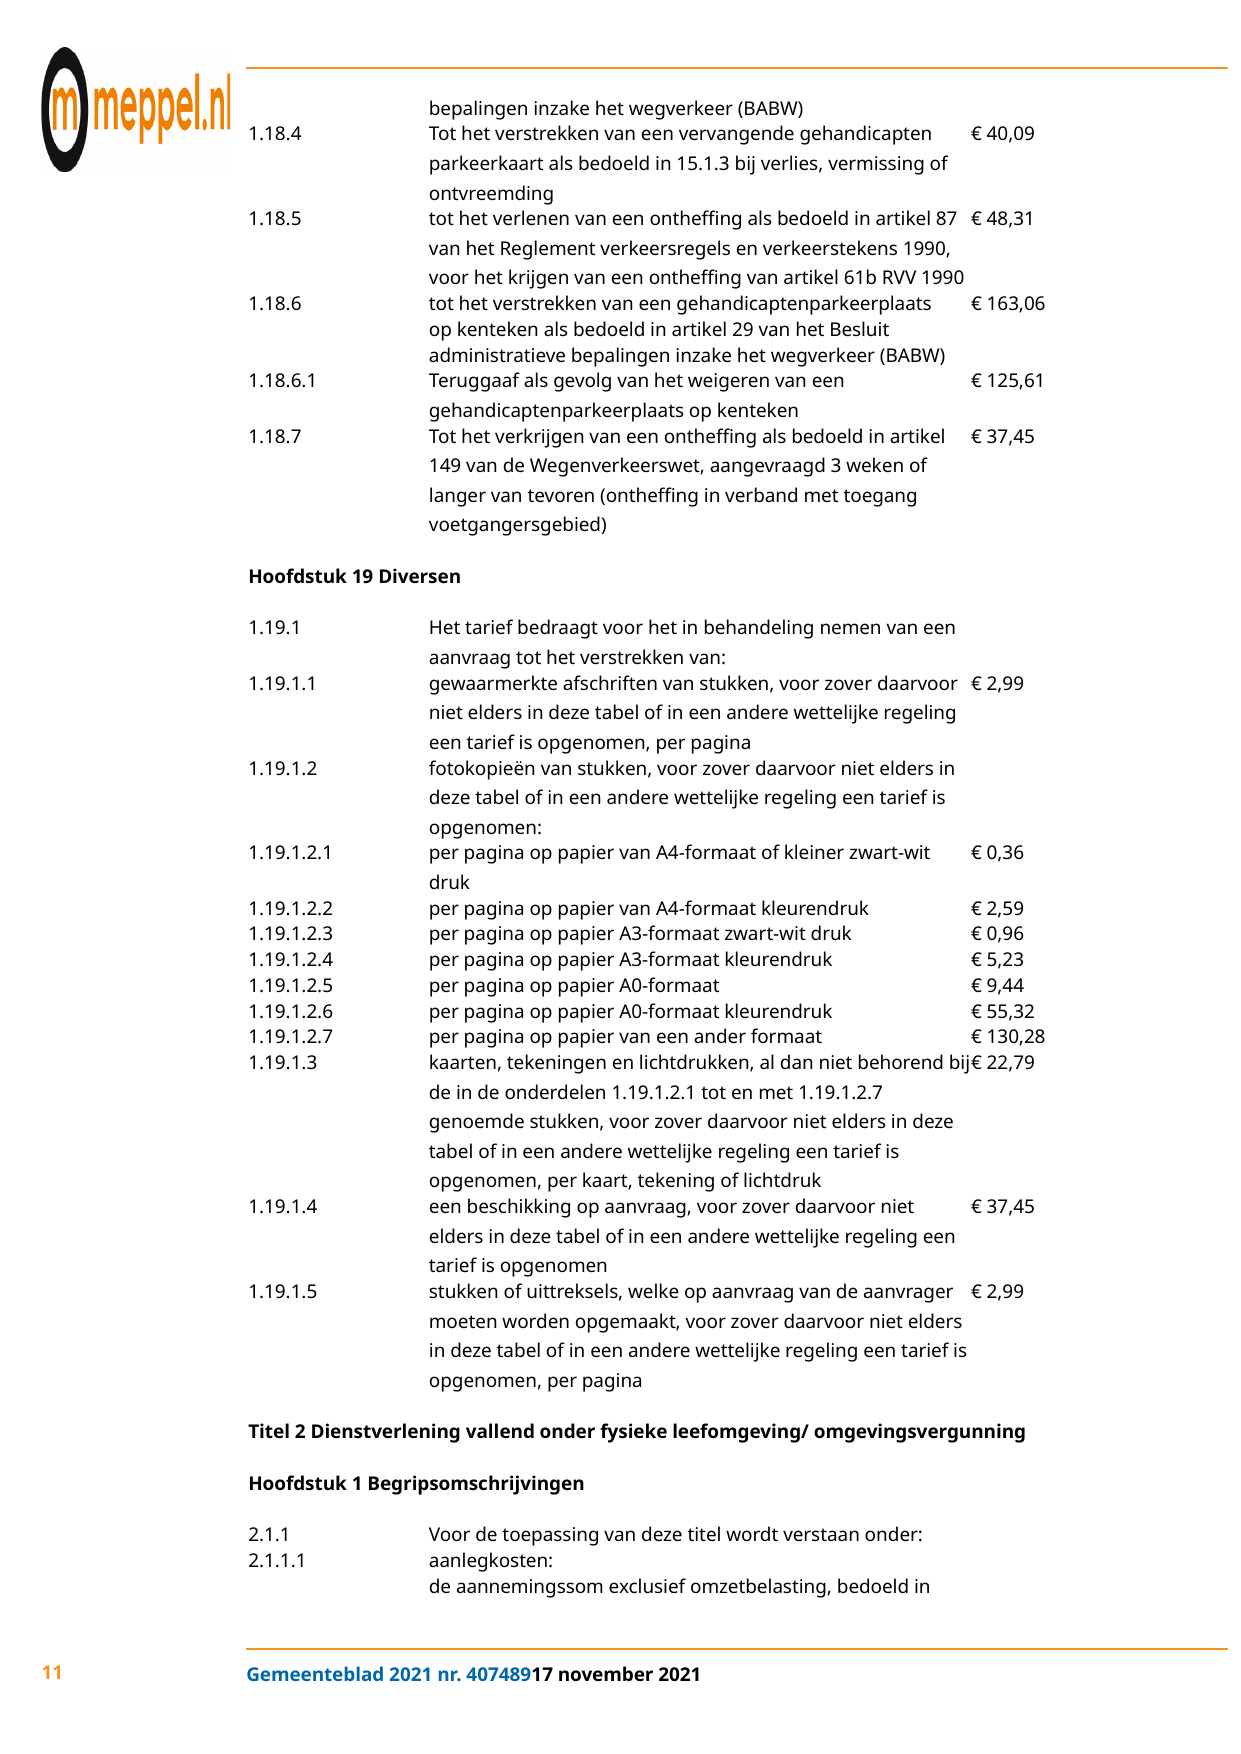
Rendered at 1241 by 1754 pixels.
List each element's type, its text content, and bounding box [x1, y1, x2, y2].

table_cell Titel 2 Dienstverlening vallend onder fysieke leefomgeving/ omgevingsvergunning [248, 1419, 1152, 1444]
table_cell [248, 316, 429, 342]
table_cell [429, 1496, 971, 1521]
table_cell € 163,06 [971, 290, 1152, 316]
table_cell [971, 615, 1152, 670]
table_cell administratieve bepalingen inzake het wegverkeer (BABW) [429, 342, 971, 367]
table_cell per pagina op papier van A4-formaat kleurendruk [429, 895, 971, 921]
picture [41, 47, 231, 172]
table_cell 1.19.1.2 [248, 755, 429, 839]
table_cell kaarten, tekeningen en lichtdrukken, al dan niet behorend bij de in de onderdelen 1.19.1.2.1 tot en met 1.19.1.2.7 genoemde stukken, voor zover daarvoor niet elders in deze tabel of in een andere wettelijke regeling een tarief is opgenomen, per kaart, tekening of lichtdruk [429, 1049, 971, 1193]
table_cell 1.19.1 [248, 615, 429, 670]
table_cell € 125,61 [971, 368, 1152, 423]
table_cell [971, 95, 1152, 121]
table_cell 1.18.6.1 [248, 368, 429, 423]
table_cell 1.19.1.2.3 [248, 921, 429, 946]
table_cell [971, 1573, 1152, 1598]
table_cell € 55,32 [971, 998, 1152, 1023]
table_cell aanlegkosten: [429, 1547, 971, 1573]
table_cell Hoofdstuk 19 Diversen [248, 563, 971, 589]
table_cell 2.1.1 [248, 1521, 429, 1547]
table_cell 1.19.1.2.1 [248, 840, 429, 895]
table_cell € 5,23 [971, 946, 1152, 972]
table_cell € 2,59 [971, 895, 1152, 921]
table_cell [971, 1470, 1152, 1496]
table_cell [248, 589, 429, 614]
table_cell 1.19.1.3 [248, 1049, 429, 1193]
table_cell [971, 1393, 1152, 1418]
table_cell per pagina op papier A3-formaat zwart-wit druk [429, 921, 971, 946]
table_cell per pagina op papier A0-formaat [429, 972, 971, 998]
table_cell 1.18.4 [248, 121, 429, 205]
table_cell fotokopieën van stukken, voor zover daarvoor niet elders in deze tabel of in een andere wettelijke regeling een tarief is opgenomen: [429, 755, 971, 839]
table_cell bepalingen inzake het wegverkeer (BABW) [429, 95, 971, 121]
table_cell gewaarmerkte afschriften van stukken, voor zover daarvoor niet elders in deze tabel of in een andere wettelijke regeling een tarief is opgenomen, per pagina [429, 670, 971, 755]
table_cell stukken of uittreksels, welke op aanvraag van de aanvrager moeten worden opgemaakt, voor zover daarvoor niet elders in deze tabel of in een andere wettelijke regeling een tarief is opgenomen, per pagina [429, 1278, 971, 1393]
table_cell 1.19.1.2.7 [248, 1024, 429, 1049]
table_cell € 0,36 [971, 840, 1152, 895]
table_cell [248, 1573, 429, 1598]
table_cell [971, 1547, 1152, 1573]
table_cell € 0,96 [971, 921, 1152, 946]
table_cell [429, 1393, 971, 1418]
table_cell € 40,09 [971, 121, 1152, 205]
table_cell [971, 563, 1152, 589]
table_cell [971, 1521, 1152, 1547]
table_cell 1.19.1.4 [248, 1193, 429, 1278]
table_cell 1.18.6 [248, 290, 429, 316]
table_cell [971, 1496, 1152, 1521]
table_cell [248, 342, 429, 367]
table_cell [429, 589, 971, 614]
table_cell per pagina op papier A0-formaat kleurendruk [429, 998, 971, 1023]
table_cell op kenteken als bedoeld in artikel 29 van het Besluit [429, 316, 971, 342]
table_cell Voor de toepassing van deze titel wordt verstaan onder: [429, 1521, 971, 1547]
table_cell 1.18.5 [248, 205, 429, 290]
table_cell 1.19.1.2.5 [248, 972, 429, 998]
table_cell 1.19.1.2.6 [248, 998, 429, 1023]
table_cell Hoofdstuk 1 Begripsomschrijvingen [248, 1470, 971, 1496]
table_cell per pagina op papier van een ander formaat [429, 1024, 971, 1049]
table_cell [248, 1393, 429, 1418]
table_cell 2.1.1.1 [248, 1547, 429, 1573]
table_cell 1.19.1.5 [248, 1278, 429, 1393]
table_cell de aannemingssom exclusief omzetbelasting, bedoeld in [429, 1573, 971, 1598]
table_cell [971, 342, 1152, 367]
table_cell € 9,44 [971, 972, 1152, 998]
table_cell 1.19.1.2.2 [248, 895, 429, 921]
table_cell per pagina op papier van A4-formaat of kleiner zwart-wit druk [429, 840, 971, 895]
table_cell [971, 316, 1152, 342]
table_cell € 48,31 [971, 205, 1152, 290]
table_cell per pagina op papier A3-formaat kleurendruk [429, 946, 971, 972]
table_cell [971, 1444, 1152, 1470]
table_cell Tot het verkrijgen van een ontheffing als bedoeld in artikel 149 van de Wegenverkeerswet, aangevraagd 3 weken of langer van tevoren (ontheffing in verband met toegang voetgangersgebied) [429, 423, 971, 537]
table_cell 1.19.1.2.4 [248, 946, 429, 972]
table_cell [248, 95, 429, 121]
table_cell tot het verlenen van een ontheffing als bedoeld in artikel 87 van het Reglement verkeersregels en verkeerstekens 1990, voor het krijgen van een ontheffing van artikel 61b RVV 1990 [429, 205, 971, 290]
table_cell [971, 589, 1152, 614]
table_cell € 37,45 [971, 423, 1152, 537]
table_cell 1.18.7 [248, 423, 429, 537]
table_cell tot het verstrekken van een gehandicaptenparkeerplaats [429, 290, 971, 316]
table_cell € 2,99 [971, 670, 1152, 755]
table_cell [971, 537, 1152, 563]
table_cell een beschikking op aanvraag, voor zover daarvoor niet elders in deze tabel of in een andere wettelijke regeling een tarief is opgenomen [429, 1193, 971, 1278]
table_cell [971, 755, 1152, 839]
table_cell [429, 1444, 971, 1470]
table_cell Het tarief bedraagt voor het in behandeling nemen van een aanvraag tot het verstrekken van: [429, 615, 971, 670]
table_cell € 37,45 [971, 1193, 1152, 1278]
table_cell 1.19.1.1 [248, 670, 429, 755]
table_cell [248, 537, 429, 563]
table_cell Tot het verstrekken van een vervangende gehandicapten parkeerkaart als bedoeld in 15.1.3 bij verlies, vermissing of ontvreemding [429, 121, 971, 205]
table_cell Teruggaaf als gevolg van het weigeren van een gehandicaptenparkeerplaats op kenteken [429, 368, 971, 423]
table_cell € 130,28 [971, 1024, 1152, 1049]
table_cell [429, 537, 971, 563]
table_cell [248, 1444, 429, 1470]
table_cell € 2,99 [971, 1278, 1152, 1393]
table_cell € 22,79 [971, 1049, 1152, 1193]
table_cell [248, 1496, 429, 1521]
